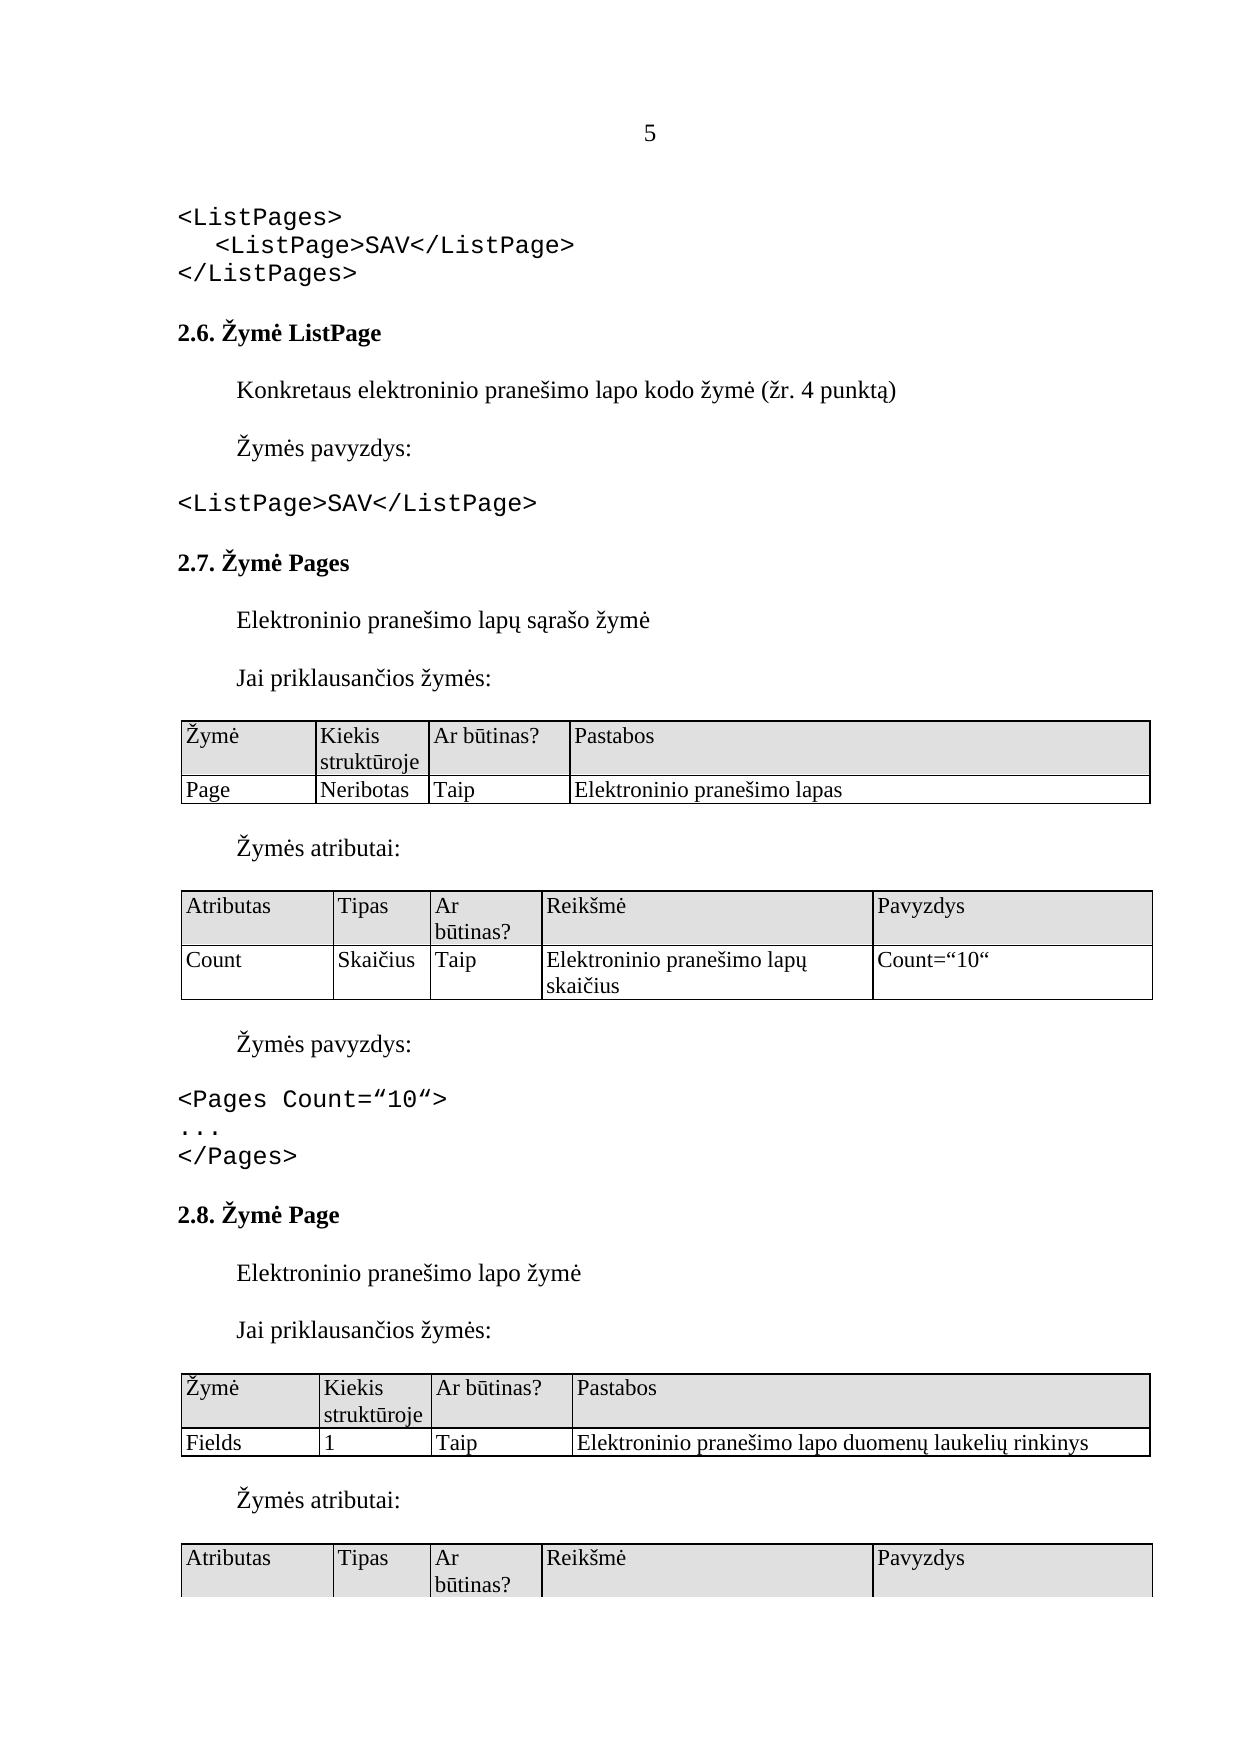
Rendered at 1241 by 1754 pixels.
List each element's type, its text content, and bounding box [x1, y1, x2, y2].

table_header Pastabos [571, 722, 1149, 774]
table_cell Taip [432, 1429, 572, 1455]
text <ListPage>SAV</ListPage> [215, 233, 1122, 261]
table_cell Elektroninio pranešimo lapų skaičius [543, 946, 872, 999]
text Žymės pavyzdys: [177, 433, 1122, 462]
text Elektroninio pranešimo lapo žymė [177, 1258, 1122, 1287]
table_cell Count=“10“ [874, 946, 1152, 999]
table_cell Neribotas [317, 776, 428, 802]
table_header Pavyzdys [874, 1545, 1152, 1597]
table_cell 1 [320, 1429, 431, 1455]
table_header Ar būtinas? [431, 892, 541, 944]
text 2.6. Žymė ListPage [177, 318, 1122, 347]
table_cell Elektroninio pranešimo lapo duomenų laukelių rinkinys [573, 1429, 1149, 1455]
table_cell Taip [430, 776, 569, 802]
table_header Tipas [334, 1545, 430, 1597]
table_cell Page [182, 776, 315, 802]
table_cell Taip [431, 946, 541, 999]
table_header Reikšmė [543, 892, 872, 944]
text <ListPages> [177, 204, 1122, 233]
text Elektroninio pranešimo lapų sąrašo žymė [177, 605, 1122, 634]
table_header Atributas [182, 1545, 333, 1597]
text <Pages Count=“10“> [177, 1087, 1122, 1115]
table_cell Skaičius [334, 946, 430, 999]
table_header Tipas [334, 892, 430, 944]
table_header Kiekis struktūroje [317, 722, 428, 774]
text Žymės atributai: [177, 833, 1122, 861]
text </ListPages> [177, 261, 1122, 289]
table_header Kiekis struktūroje [320, 1375, 431, 1427]
table_header Žymė [182, 1375, 319, 1427]
text </Pages> [177, 1143, 1122, 1172]
table_header Atributas [182, 892, 333, 944]
table_header Ar būtinas? [432, 1375, 572, 1427]
table_header Ar būtinas? [430, 722, 569, 774]
text Žymės pavyzdys: [177, 1029, 1122, 1058]
text Konkretaus elektroninio pranešimo lapo kodo žymė (žr. 4 punktą) [177, 376, 1122, 404]
text <ListPage>SAV</ListPage> [177, 491, 1122, 519]
table_cell Count [182, 946, 333, 999]
text ... [177, 1115, 1122, 1143]
table_cell Elektroninio pranešimo lapas [571, 776, 1149, 802]
table_header Pavyzdys [874, 892, 1152, 944]
text 2.7. Žymė Pages [177, 548, 1122, 576]
text Žymės atributai: [177, 1485, 1122, 1514]
text Jai priklausančios žymės: [177, 663, 1122, 691]
text 2.8. Žymė Page [177, 1200, 1122, 1229]
text Jai priklausančios žymės: [177, 1315, 1122, 1344]
table_cell Fields [182, 1429, 319, 1455]
table_header Reikšmė [543, 1545, 872, 1597]
table_header Pastabos [573, 1375, 1149, 1427]
table_header Žymė [182, 722, 315, 774]
table_header Ar būtinas? [431, 1545, 541, 1597]
